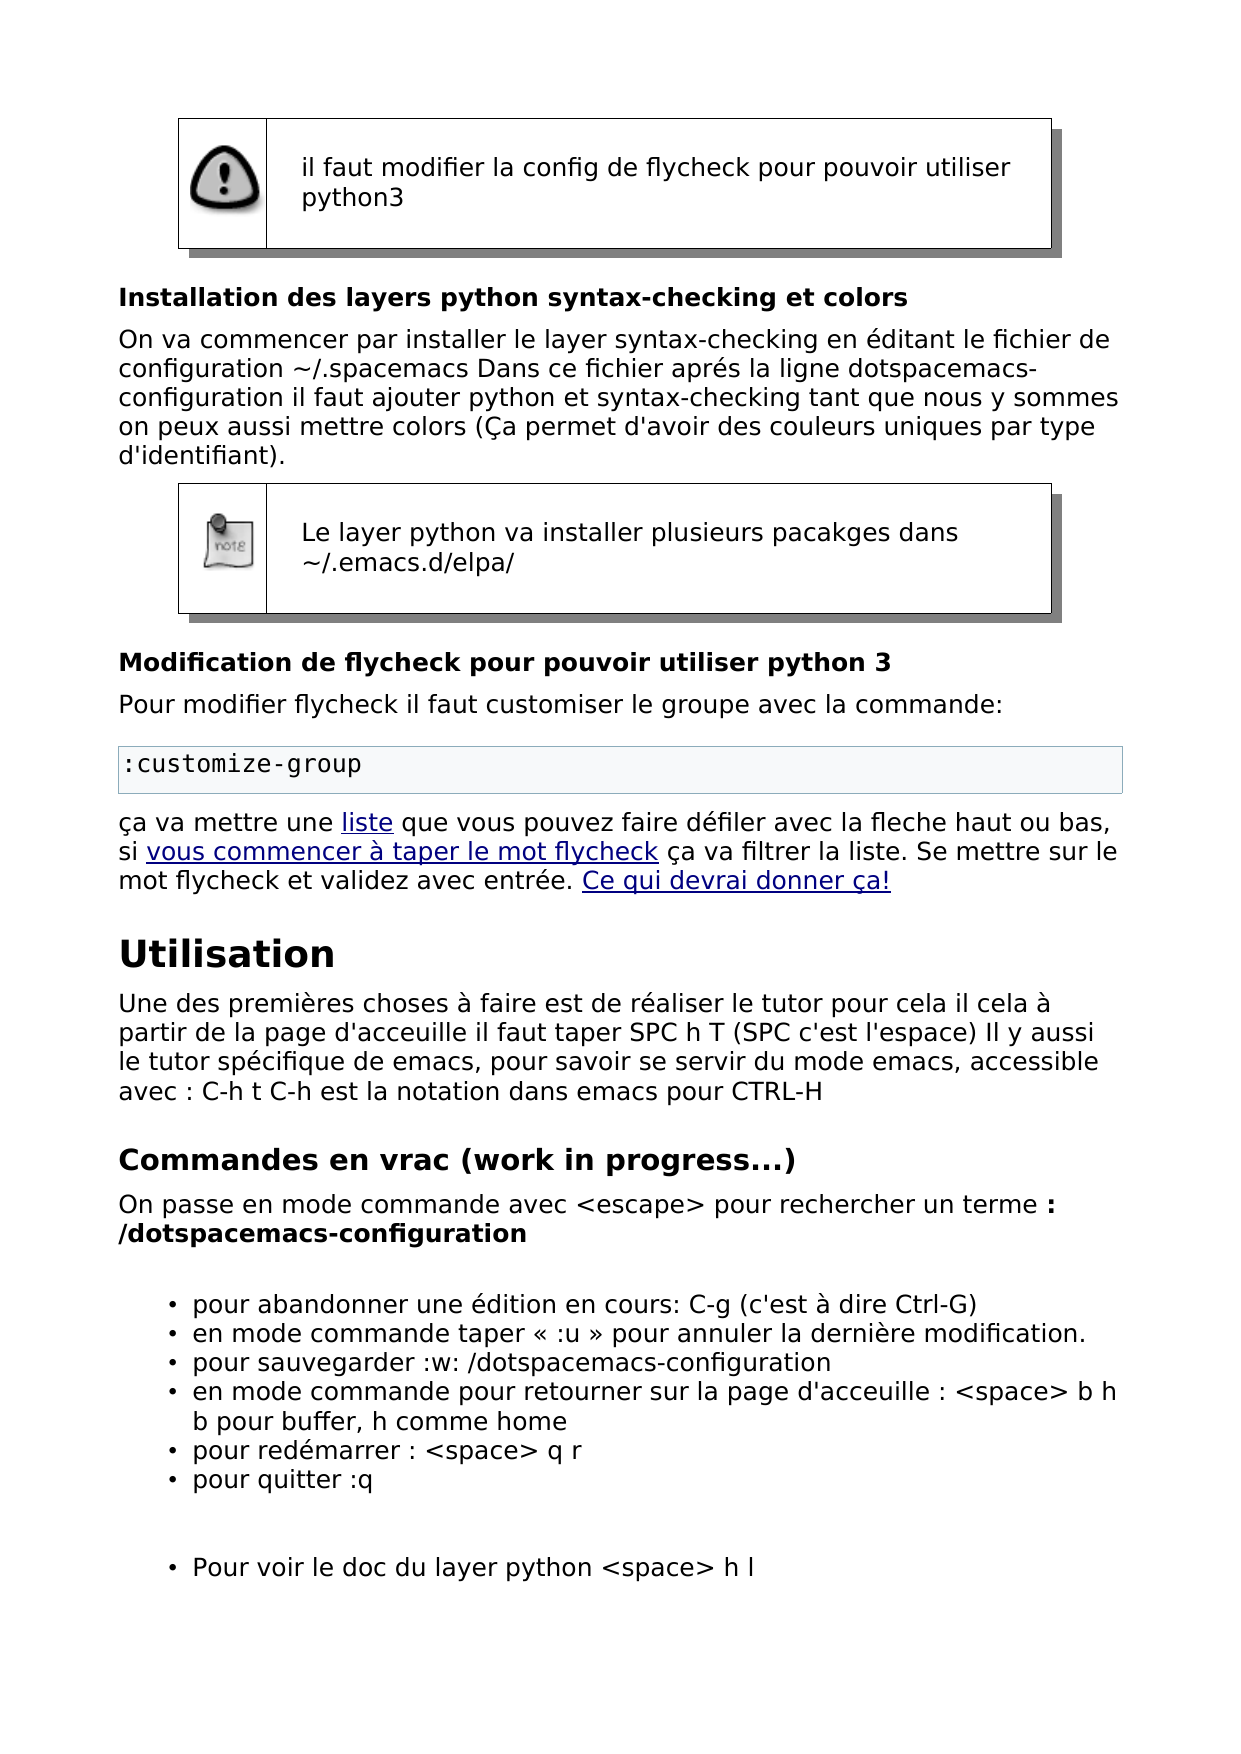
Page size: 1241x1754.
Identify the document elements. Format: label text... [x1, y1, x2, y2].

list pour sauvegarder :w: /dotspacemacs-configuration [177, 1348, 1122, 1378]
picture [190, 506, 266, 582]
table_header [179, 484, 266, 612]
text ça va mettre une liste que vous pouvez faire défiler avec la fleche haut ou bas, si vous commencer à taper le mot flycheck ça va filtrer la liste. Se mettre sur le mot flycheck et validez avec entrée. Ce qui devrai donner ça! [118, 808, 1122, 896]
subtitle Utilisation [118, 933, 1122, 977]
list pour quitter :q [177, 1465, 1122, 1494]
table_header [179, 119, 266, 247]
picture [190, 141, 266, 217]
text On passe en mode commande avec <escape> pour rechercher un terme : /dotspacemacs-configuration [118, 1190, 1122, 1248]
table_header Le layer python va installer plusieurs pacakges dans ~/.emacs.d/elpa/ [267, 484, 1051, 612]
text On va commencer par installer le layer syntax-checking en éditant le fichier de configuration ~/.spacemacs Dans ce fichier aprés la ligne dotspacemacs-configuration il faut ajouter python et syntax-checking tant que nous y sommes on peux aussi mettre colors (Ça permet d'avoir des couleurs uniques par type d'identifiant). [118, 325, 1122, 471]
subtitle Installation des layers python syntax-checking et colors [118, 283, 1122, 312]
list pour redémarrer : <space> q r [177, 1436, 1122, 1465]
list Pour voir le doc du layer python <space> h l [177, 1553, 1122, 1582]
subtitle Modification de flycheck pour pouvoir utiliser python 3 [118, 648, 1122, 677]
text Une des premières choses à faire est de réaliser le tutor pour cela il cela à partir de la page d'acceuille il faut taper SPC h T (SPC c'est l'espace) Il y aussi le tutor spécifique de emacs, pour savoir se servir du mode emacs, accessible avec : C-h t C-h est la notation dans emacs pour CTRL-H [118, 989, 1122, 1106]
table_header il faut modifier la config de flycheck pour pouvoir utiliser python3 [267, 119, 1051, 247]
list en mode commande taper « :u » pour annuler la dernière modification. [177, 1319, 1122, 1348]
text Pour modifier flycheck il faut customiser le groupe avec la commande: [118, 690, 1122, 719]
list en mode commande pour retourner sur la page d'acceuille : <space> b h b pour buffer, h comme home [177, 1378, 1122, 1436]
table_header :customize-group [119, 747, 1122, 793]
subtitle Commandes en vrac (work in progress...) [118, 1143, 1122, 1177]
list pour abandonner une édition en cours: C-g (c'est à dire Ctrl-G) [177, 1290, 1122, 1319]
